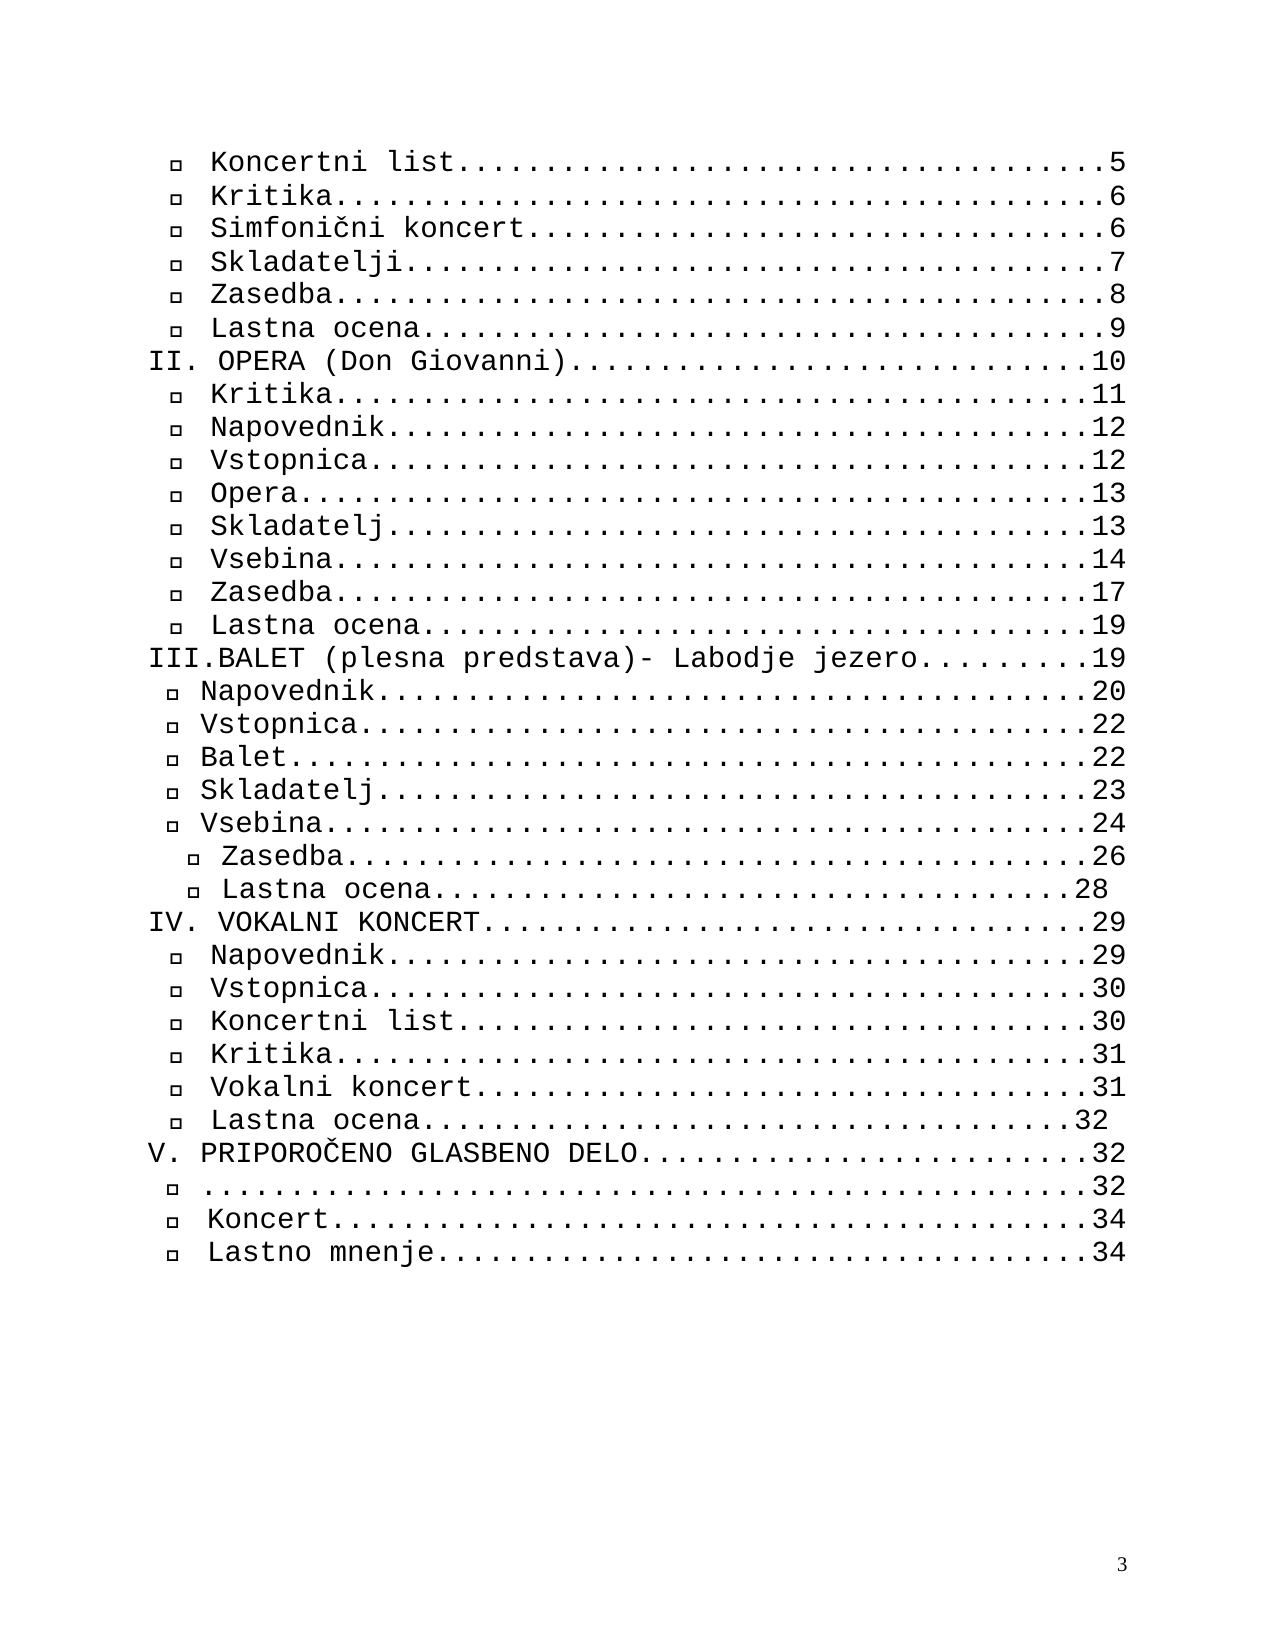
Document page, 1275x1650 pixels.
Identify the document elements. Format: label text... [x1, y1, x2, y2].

text  Napovednik 29 [168, 940, 1127, 973]
text  Zasedba 8 [168, 280, 1127, 313]
text  Kritika 11 [168, 379, 1127, 412]
text  Vstopnica 30 [168, 973, 1127, 1006]
text  Lastna ocena 9 [168, 313, 1127, 346]
text  Koncert 34 [148, 1204, 1127, 1237]
text  Lastno mnenje 34 [148, 1237, 1127, 1270]
text  Vokalni koncert 31 [168, 1072, 1127, 1105]
text  Lastna ocena 19 [168, 610, 1127, 643]
text  Vsebina 24 [148, 808, 1127, 841]
text  Koncertni list 5 [168, 148, 1127, 181]
text  Zasedba 17 [168, 577, 1127, 610]
text  Napovednik 12 [168, 412, 1127, 445]
text  Koncertni list 30 [168, 1006, 1127, 1039]
text  Skladatelji 7 [168, 247, 1127, 280]
text  Skladatelj 13 [168, 511, 1127, 544]
text  Vsebina 14 [168, 544, 1127, 577]
text  Simfonični koncert 6 [168, 214, 1127, 247]
text  Kritika 31 [168, 1039, 1127, 1072]
text  Lastna ocena 32 [168, 1105, 1127, 1138]
text  Zasedba 26 [168, 841, 1127, 874]
text  Vstopnica 12 [168, 445, 1127, 478]
text  Napovednik 20 [148, 676, 1127, 709]
text  Balet 22 [148, 742, 1127, 775]
text  Vstopnica 22 [148, 709, 1127, 742]
text III.BALET (plesna predstava)- Labodje jezero 19 [148, 643, 1127, 676]
text IV. VOKALNI KONCERT 29 [148, 907, 1127, 940]
text  Skladatelj 23 [148, 775, 1127, 808]
text  32 [148, 1171, 1127, 1204]
text  Kritika 6 [168, 181, 1127, 214]
text  Lastna ocena 28 [168, 874, 1127, 907]
text  Opera 13 [168, 478, 1127, 511]
text V. PRIPOROČENO GLASBENO DELO 32 [148, 1138, 1127, 1171]
text II. OPERA (Don Giovanni) 10 [148, 346, 1127, 379]
